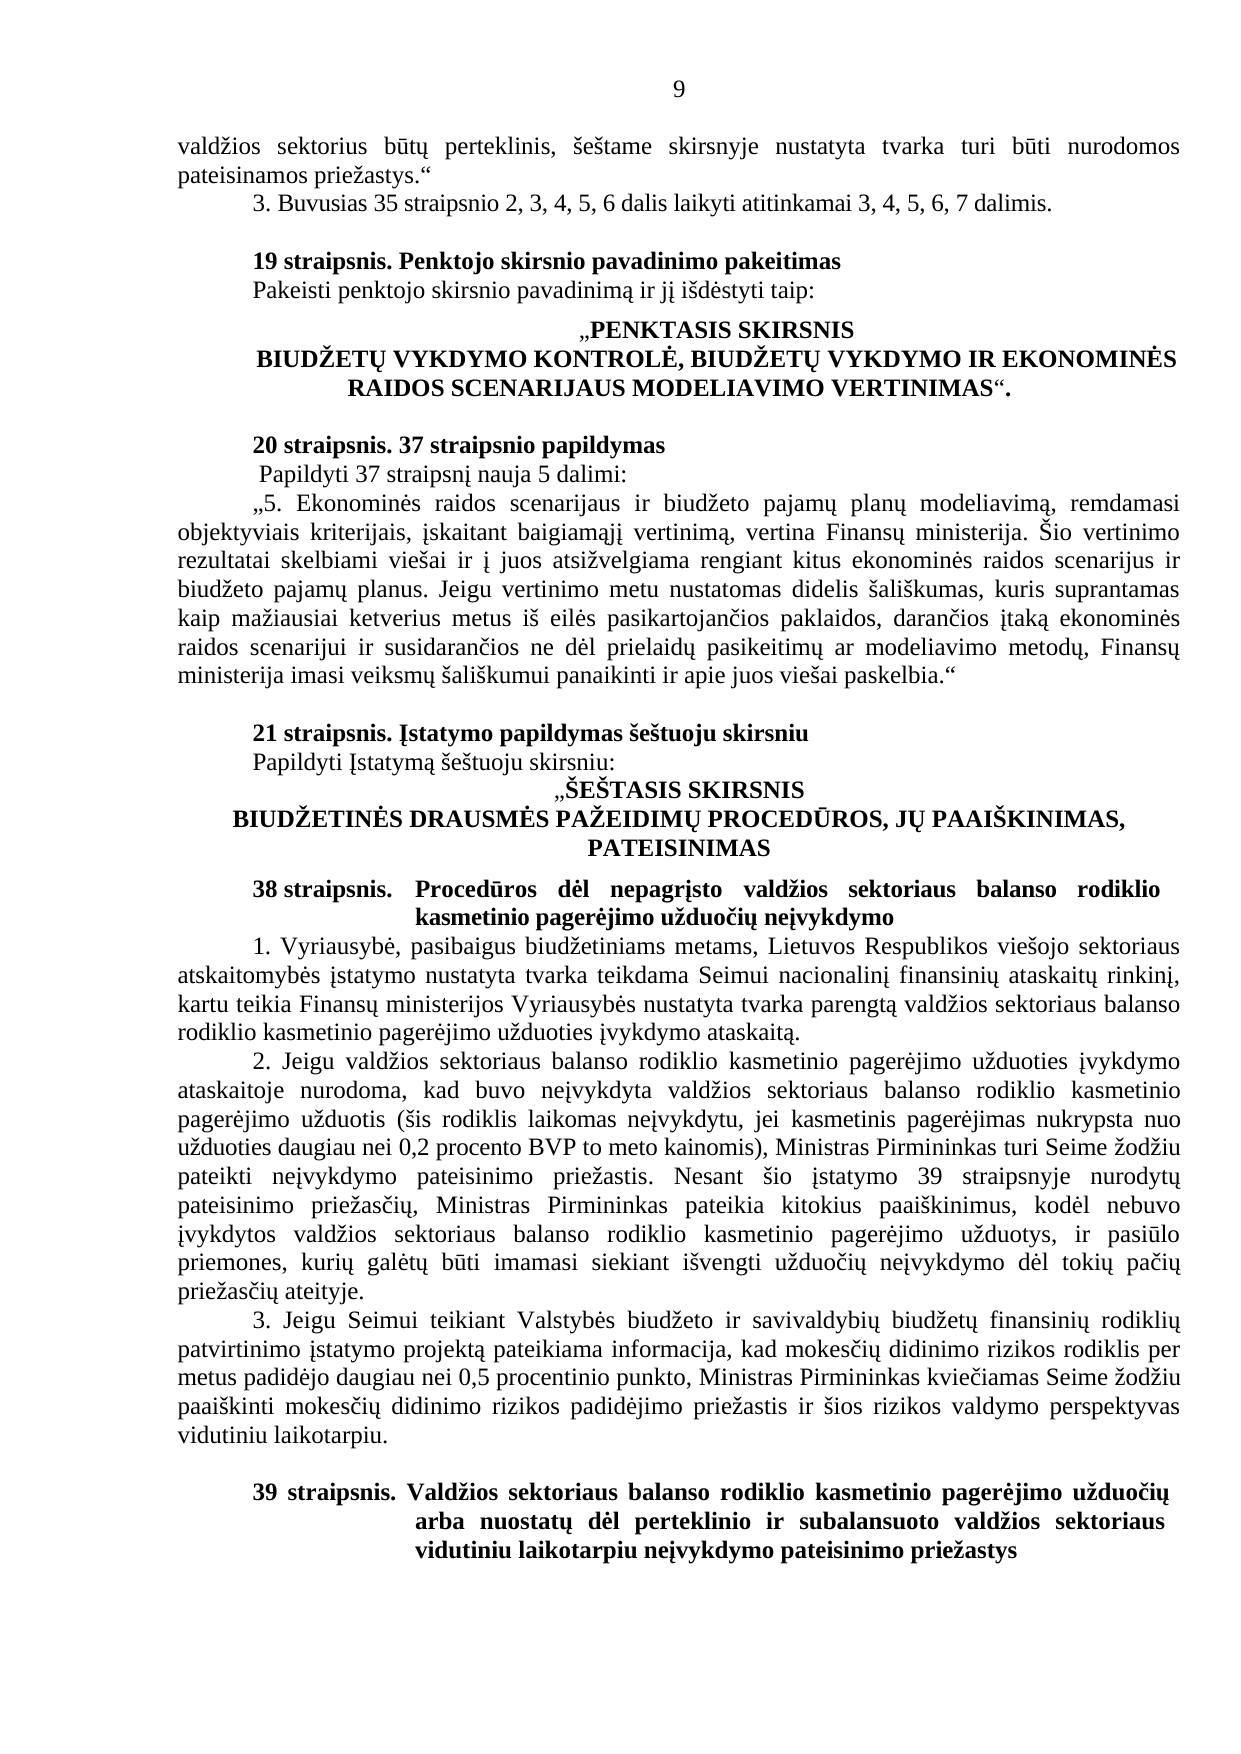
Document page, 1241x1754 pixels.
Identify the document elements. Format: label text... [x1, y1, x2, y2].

text „PENKTASIS SKIRSNIS [177, 316, 1181, 344]
text valdžios sektorius būtų perteklinis, šeštame skirsnyje nustatyta tvarka turi būti nurodomos pateisinamos priežastys.“ [177, 131, 1181, 188]
text Papildyti Įstatymą šeštuoju skirsniu: [177, 747, 1181, 776]
text 39 straipsnis. Valdžios sektoriaus balanso rodiklio kasmetinio pagerėjimo užduočių arba nuostatų dėl perteklinio ir subalansuoto valdžios sektoriaus vidutiniu laikotarpiu neįvykdymo pateisinimo priežastys [177, 1477, 1181, 1564]
text BIUDŽETŲ VYKDYMO KONTROLĖ, BIUDŽETŲ VYKDYMO IR EKONOMINĖS RAIDOS SCENARIJAUS MODELIAVIMO VERTINIMAS“. [177, 344, 1181, 402]
text „5. Ekonominės raidos scenarijaus ir biudžeto pajamų planų modeliavimą, remdamasi objektyviais kriterijais, įskaitant baigiamąjį vertinimą, vertina Finansų ministerija. Šio vertinimo rezultatai skelbiami viešai ir į juos atsižvelgiama rengiant kitus ekonominės raidos scenarijus ir biudžeto pajamų planus. Jeigu vertinimo metu nustatomas didelis šališkumas, kuris suprantamas kaip mažiausiai ketverius metus iš eilės pasikartojančios paklaidos, darančios įtaką ekonominės raidos scenarijui ir susidarančios ne dėl prielaidų pasikeitimų ar modeliavimo metodų, Finansų ministerija imasi veiksmų šališkumui panaikinti ir apie juos viešai paskelbia.“ [177, 488, 1181, 689]
text BIUDŽETINĖS DRAUSMĖS PAŽEIDIMŲ PROCEDŪROS, JŲ PAAIŠKINIMAS, PATEISINIMAS [177, 804, 1181, 862]
text 38 straipsnis. Procedūros dėl nepagrįsto valdžios sektoriaus balanso rodiklio kasmetinio pagerėjimo užduočių neįvykdymo [177, 874, 1181, 931]
text 21 straipsnis. Įstatymo papildymas šeštuoju skirsniu [177, 718, 1181, 747]
text 2. Jeigu valdžios sektoriaus balanso rodiklio kasmetinio pagerėjimo užduoties įvykdymo ataskaitoje nurodoma, kad buvo neįvykdyta valdžios sektoriaus balanso rodiklio kasmetinio pagerėjimo užduotis (šis rodiklis laikomas neįvykdytu, jei kasmetinis pagerėjimas nukrypsta nuo užduoties daugiau nei 0,2 procento BVP to meto kainomis), Ministras Pirmininkas turi Seime žodžiu pateikti neįvykdymo pateisinimo priežastis. Nesant šio įstatymo 39 straipsnyje nurodytų pateisinimo priežasčių, Ministras Pirmininkas pateikia kitokius paaiškinimus, kodėl nebuvo įvykdytos valdžios sektoriaus balanso rodiklio kasmetinio pagerėjimo užduotys, ir pasiūlo priemones, kurių galėtų būti imamasi siekiant išvengti užduočių neįvykdymo dėl tokių pačių priežasčių ateityje. [177, 1046, 1181, 1305]
text 20 straipsnis. 37 straipsnio papildymas [177, 431, 1181, 459]
text 1. Vyriausybė, pasibaigus biudžetiniams metams, Lietuvos Respublikos viešojo sektoriaus atskaitomybės įstatymo nustatyta tvarka teikdama Seimui nacionalinį finansinių ataskaitų rinkinį, kartu teikia Finansų ministerijos Vyriausybės nustatyta tvarka parengtą valdžios sektoriaus balanso rodiklio kasmetinio pagerėjimo užduoties įvykdymo ataskaitą. [177, 931, 1181, 1046]
text 3. Buvusias 35 straipsnio 2, 3, 4, 5, 6 dalis laikyti atitinkamai 3, 4, 5, 6, 7 dalimis. [177, 188, 1181, 217]
text 19 straipsnis. Penktojo skirsnio pavadinimo pakeitimas [177, 246, 1181, 275]
text Papildyti 37 straipsnį nauja 5 dalimi: [177, 459, 1181, 488]
text 3. Jeigu Seimui teikiant Valstybės biudžeto ir savivaldybių biudžetų finansinių rodiklių patvirtinimo įstatymo projektą pateikiama informacija, kad mokesčių didinimo rizikos rodiklis per metus padidėjo daugiau nei 0,5 procentinio punkto, Ministras Pirmininkas kviečiamas Seime žodžiu paaiškinti mokesčių didinimo rizikos padidėjimo priežastis ir šios rizikos valdymo perspektyvas vidutiniu laikotarpiu. [177, 1305, 1181, 1449]
text Pakeisti penktojo skirsnio pavadinimą ir jį išdėstyti taip: [177, 275, 1181, 303]
text „ŠEŠTASIS SKIRSNIS [177, 776, 1181, 804]
